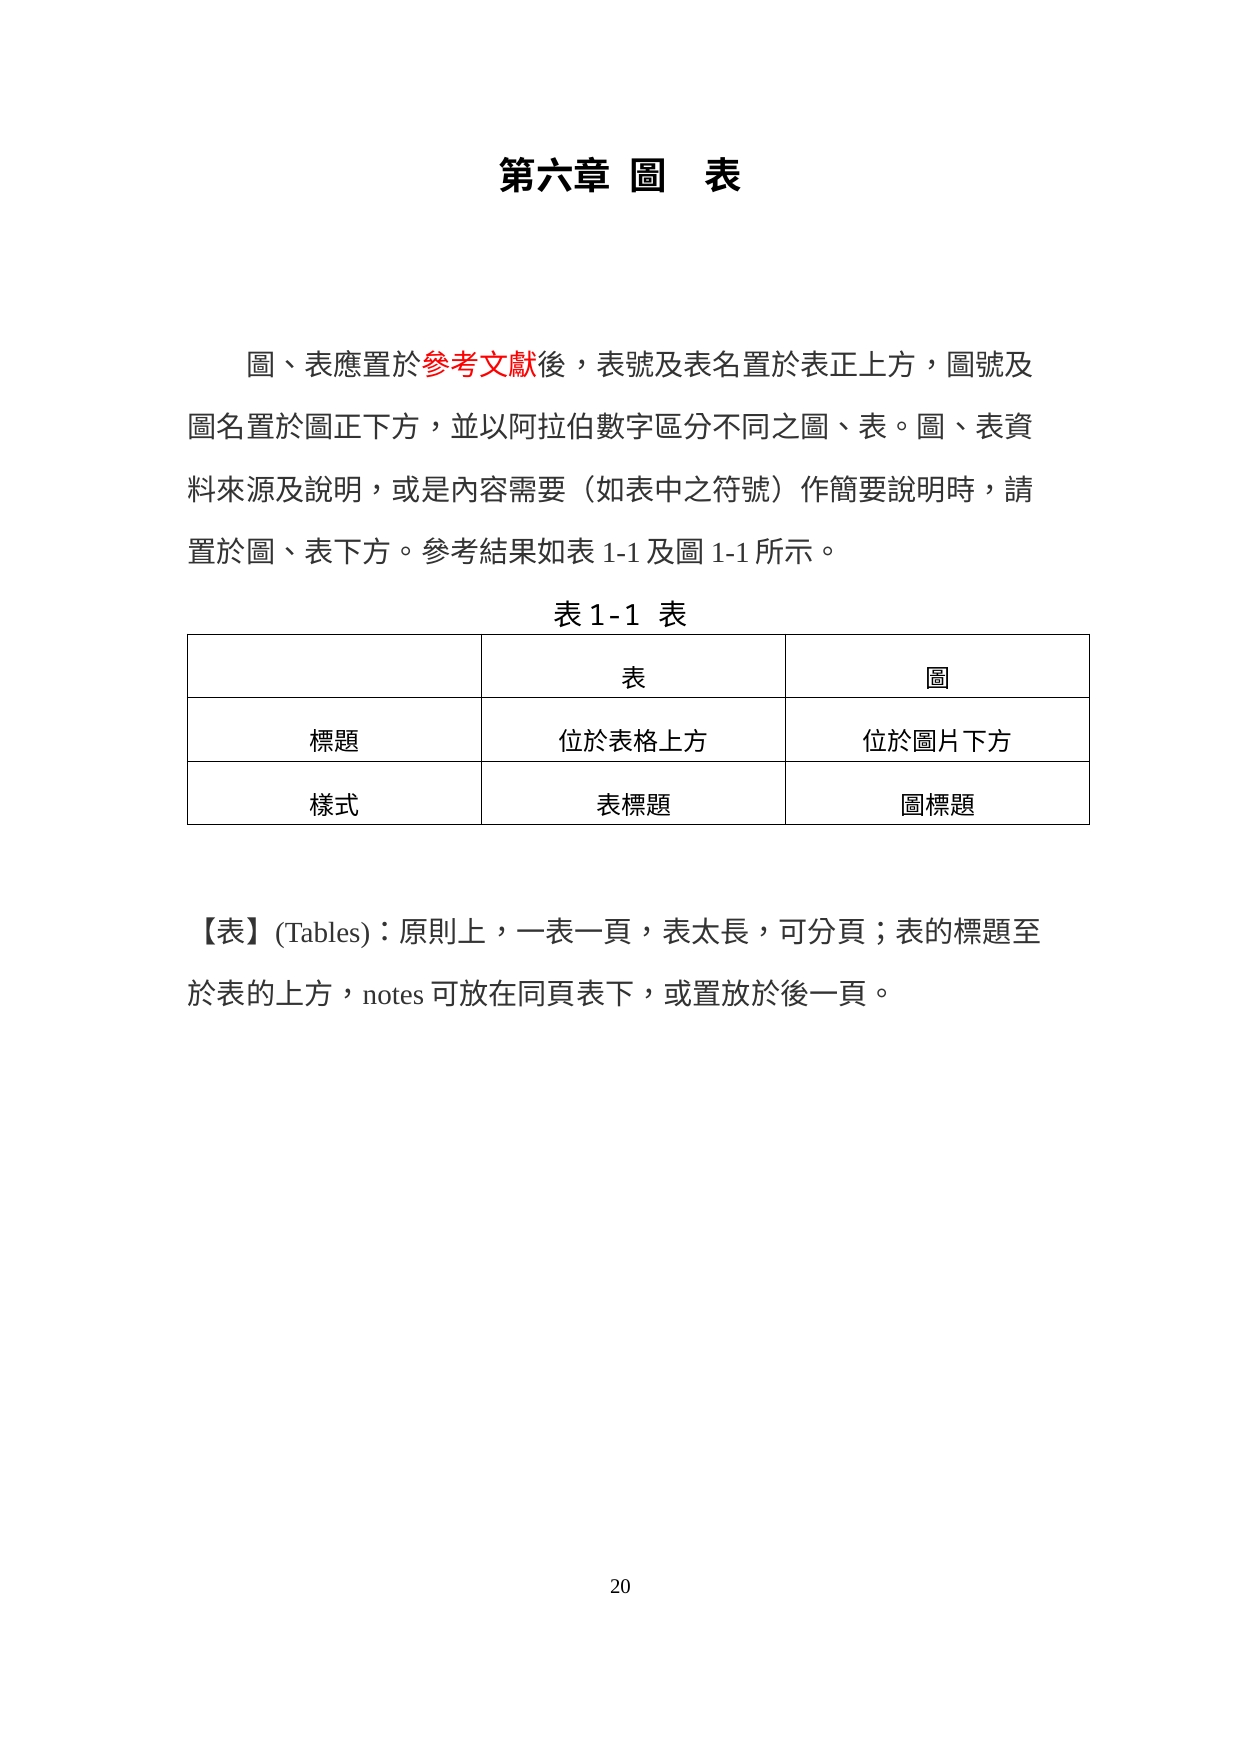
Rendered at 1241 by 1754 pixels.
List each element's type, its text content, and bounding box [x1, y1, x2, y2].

table_cell 位於表格上方 [482, 698, 785, 761]
table_cell 表標題 [482, 762, 785, 824]
subtitle 第六章 圖 表 [187, 131, 1053, 194]
table_cell 位於圖片下方 [786, 698, 1089, 761]
table_header [188, 635, 481, 697]
table_cell 標題 [188, 698, 481, 761]
table_cell 樣式 [188, 762, 481, 824]
text 圖、表應置於參考文獻後，表號及表名置於表正上方，圖號及圖名置於圖正下方，並以阿拉伯數字區分不同之圖、表。圖、表資料來源及說明，或是內容需要（如表中之符號）作簡要說明時，請置於圖、表下方。參考結果如表1-1及圖1-1所示。 [187, 321, 1053, 571]
text 表1-1 表 [187, 571, 1053, 633]
table_header 圖 [786, 635, 1089, 697]
table_cell 圖標題 [786, 762, 1089, 824]
table_header 表 [482, 635, 785, 697]
text 【表】(Tables)：原則上，一表一頁，表太長，可分頁；表的標題至於表的上方，notes可放在同頁表下，或置放於後一頁。 [187, 888, 1053, 1075]
